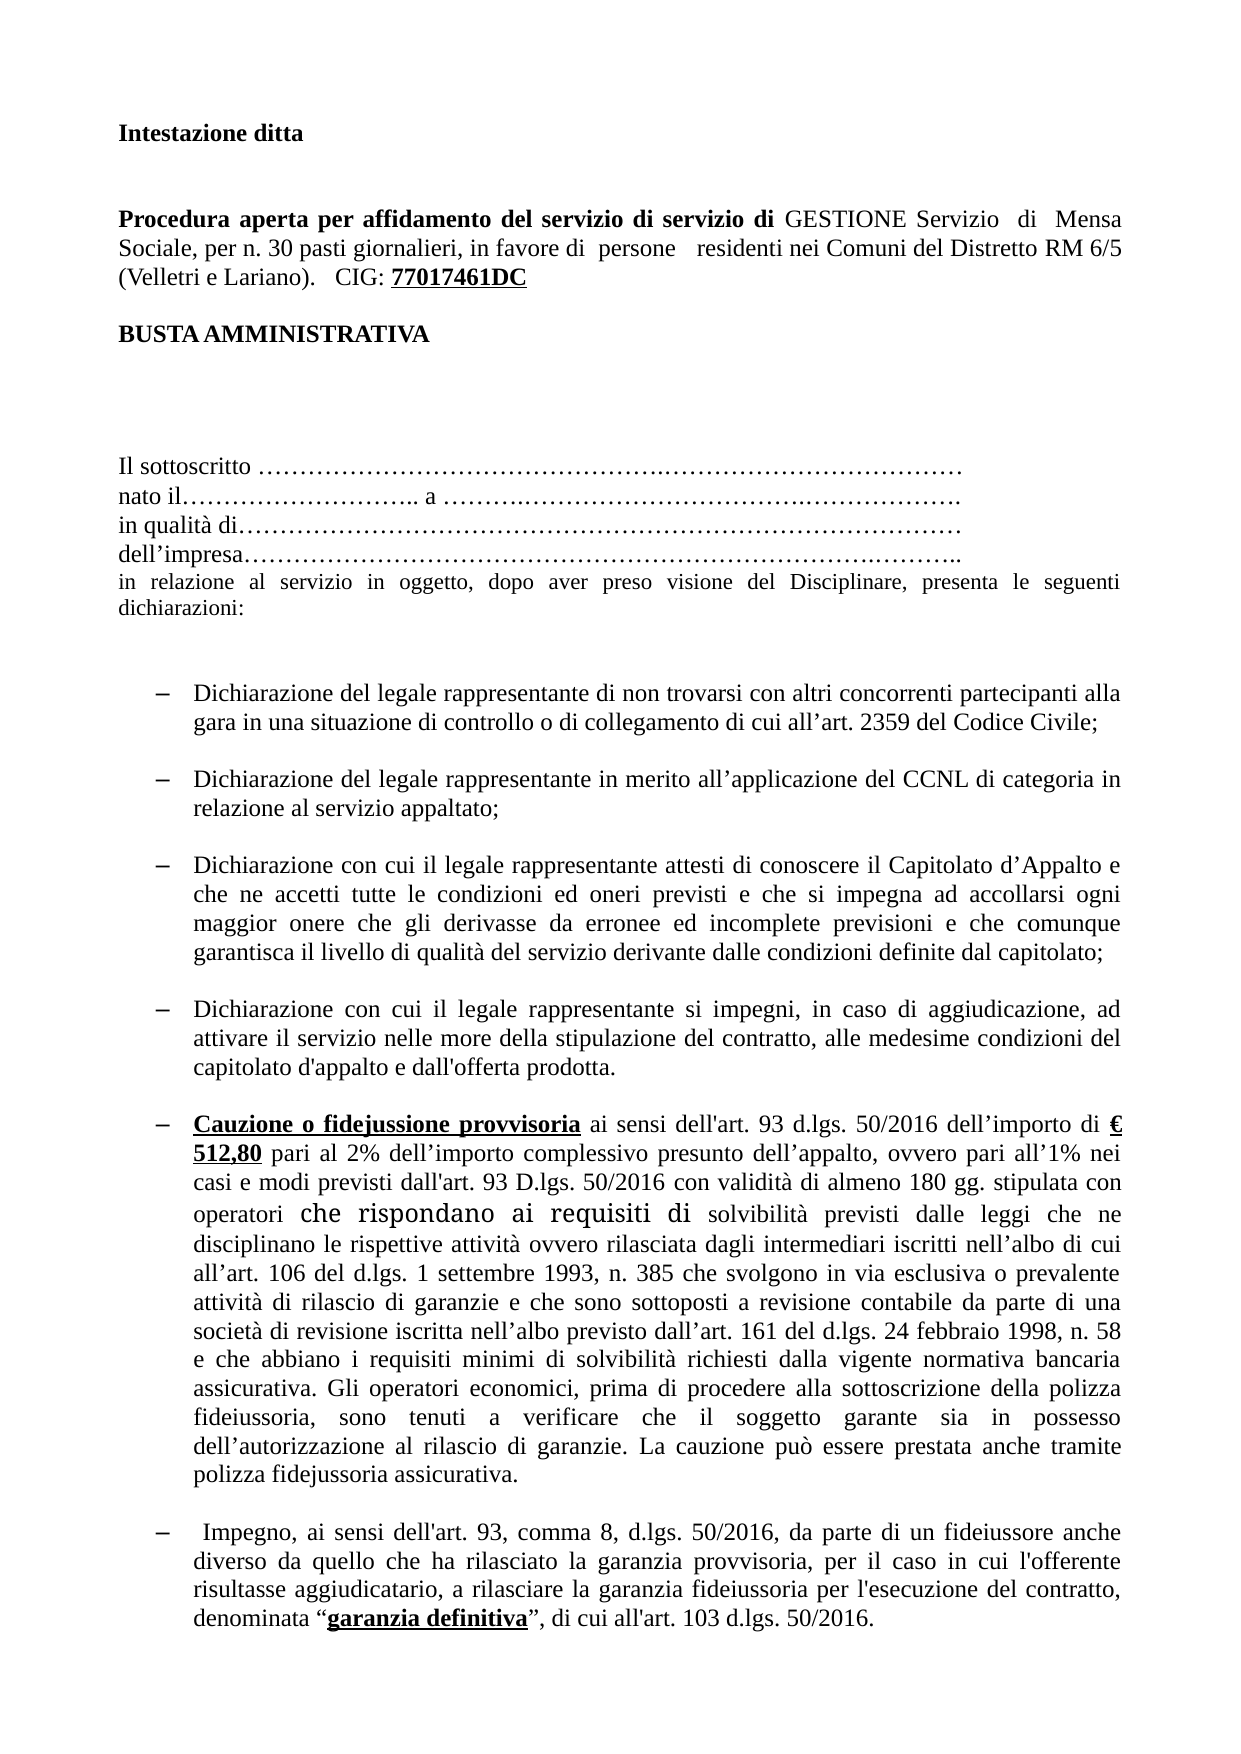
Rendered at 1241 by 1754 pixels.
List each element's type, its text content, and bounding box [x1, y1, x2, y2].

text Intestazione ditta [118, 118, 1122, 147]
text Il sottoscritto ………………………………………….……………………………… [118, 447, 1122, 481]
text BUSTA AMMINISTRATIVA [118, 319, 1122, 348]
text nato il……………………….. a ……….…………………………….………………. [118, 481, 1122, 510]
text in qualità di…………………………………………………………………………… [118, 510, 1122, 539]
list Dichiarazione con cui il legale rappresentante si impegni, in caso di aggiudicazione, ad attivare il servizio nelle more della stipulazione del contratto, alle medesime condizioni del capitolato d'appalto e dall'offerta prodotta. [156, 994, 1122, 1080]
text in relazione al servizio in oggetto, dopo aver preso visione del Disciplinare, presenta le seguenti dichiarazioni: [118, 568, 1122, 620]
list Dichiarazione del legale rappresentante di non trovarsi con altri concorrenti partecipanti alla gara in una situazione di controllo o di collegamento di cui all’art. 2359 del Codice Civile; [156, 678, 1122, 735]
text Procedura aperta per affidamento del servizio di servizio di GESTIONE Servizio di Mensa Sociale, per n. 30 pasti giornalieri, in favore di persone residenti nei Comuni del Distretto RM 6/5 (Velletri e Lariano). CIG: 77017461DC [118, 204, 1122, 291]
list Impegno, ai sensi dell'art. 93, comma 8, d.lgs. 50/2016, da parte di un fideiussore anche diverso da quello che ha rilasciato la garanzia provvisoria, per il caso in cui l'offerente risultasse aggiudicatario, a rilasciare la garanzia fideiussoria per l'esecuzione del contratto, denominata “garanzia definitiva”, di cui all'art. 103 d.lgs. 50/2016. [156, 1517, 1122, 1632]
text dell’impresa………………………………………………………………….……….. [118, 539, 1122, 568]
list Dichiarazione del legale rappresentante in merito all’applicazione del CCNL di categoria in relazione al servizio appaltato; [156, 764, 1122, 822]
list Dichiarazione con cui il legale rappresentante attesti di conoscere il Capitolato d’Appalto e che ne accetti tutte le condizioni ed oneri previsti e che si impegna ad accollarsi ogni maggior onere che gli derivasse da erronee ed incomplete previsioni e che comunque garantisca il livello di qualità del servizio derivante dalle condizioni definite dal capitolato; [156, 850, 1122, 965]
list Cauzione o fidejussione provvisoria ai sensi dell'art. 93 d.lgs. 50/2016 dell’importo di € 512,80 pari al 2% dell’importo complessivo presunto dell’appalto, ovvero pari all’1% nei casi e modi previsti dall'art. 93 D.lgs. 50/2016 con validità di almeno 180 gg. stipulata con operatori che rispondano ai requisiti di solvibilità previsti dalle leggi che ne disciplinano le rispettive attività ovvero rilasciata dagli intermediari iscritti nell’albo di cui all’art. 106 del d.lgs. 1 settembre 1993, n. 385 che svolgono in via esclusiva o prevalente attività di rilascio di garanzie e che sono sottoposti a revisione contabile da parte di una società di revisione iscritta nell’albo previsto dall’art. 161 del d.lgs. 24 febbraio 1998, n. 58 e che abbiano i requisiti minimi di solvibilità richiesti dalla vigente normativa bancaria assicurativa. Gli operatori economici, prima di procedere alla sottoscrizione della polizza fideiussoria, sono tenuti a verificare che il soggetto garante sia in possesso dell’autorizzazione al rilascio di garanzie. La cauzione può essere prestata anche tramite polizza fidejussoria assicurativa. [156, 1109, 1122, 1488]
